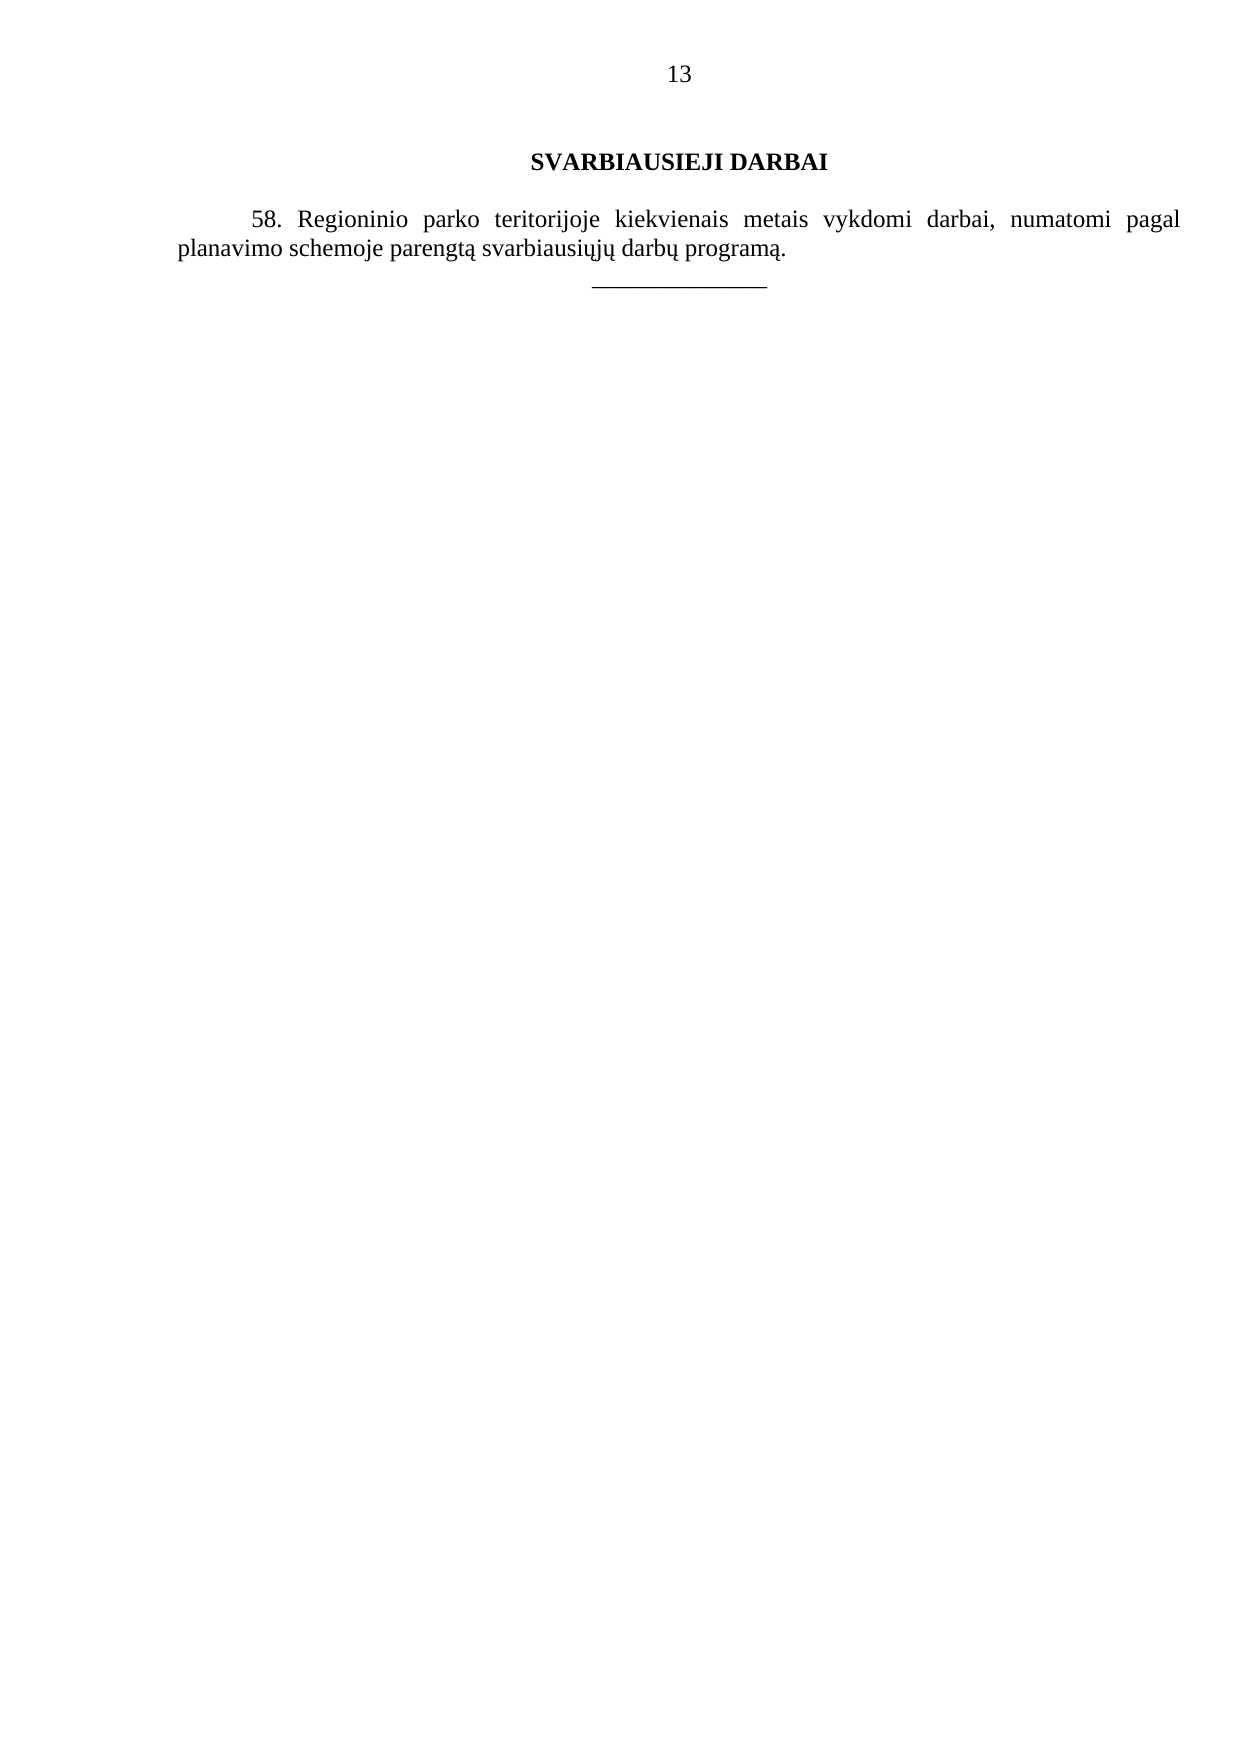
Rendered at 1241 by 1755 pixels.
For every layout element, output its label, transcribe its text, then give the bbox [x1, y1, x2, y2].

text 58. Regioninio parko teritorijoje kiekvienais metais vykdomi darbai, numatomi pagal planavimo schemoje parengtą svarbiausiųjų darbų programą. [177, 204, 1181, 262]
text ______________ [177, 262, 1181, 291]
text Svarbiausieji darbai [177, 147, 1181, 176]
